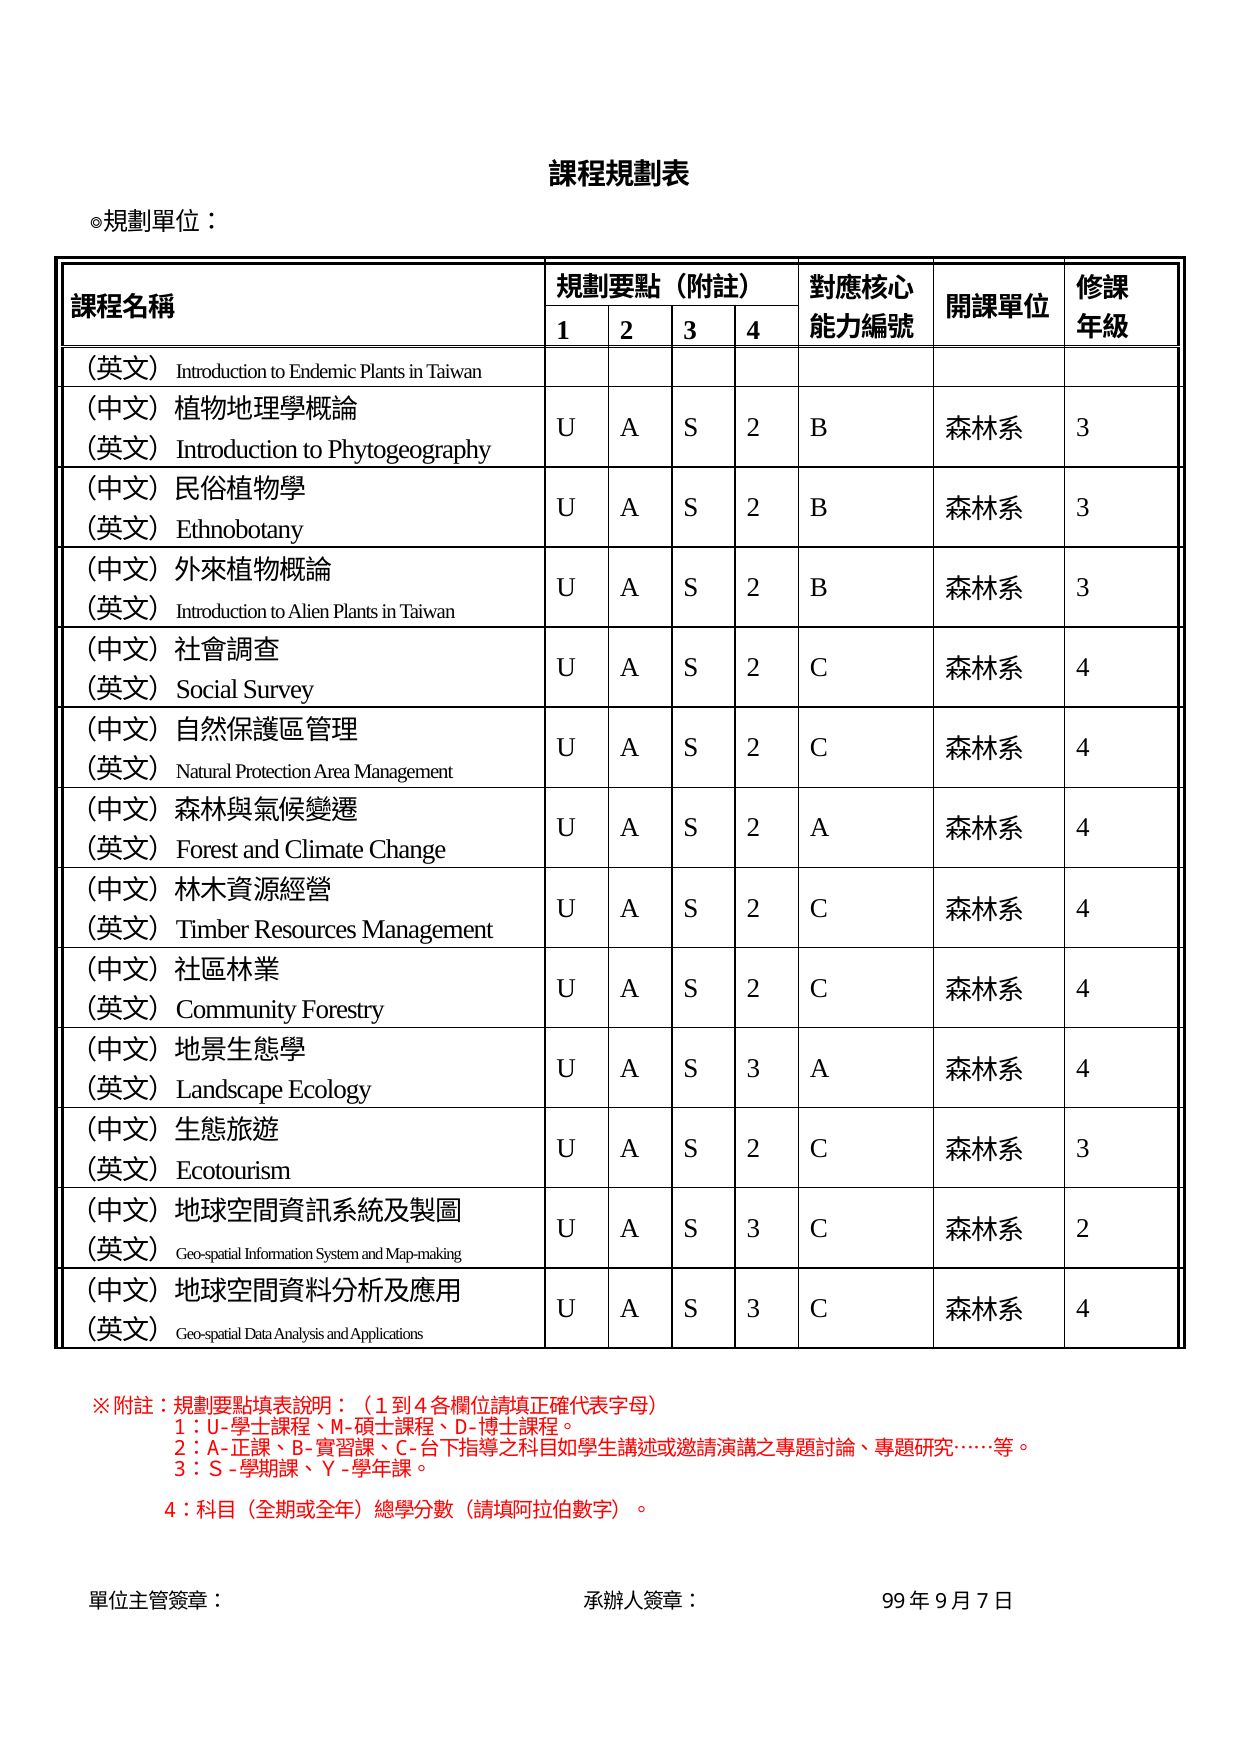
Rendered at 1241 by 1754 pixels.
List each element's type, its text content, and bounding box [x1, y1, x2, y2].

table_cell 森林系 [934, 868, 1064, 947]
table_cell 3 [736, 1188, 798, 1267]
table_cell B [799, 387, 933, 466]
table_cell （中文）生態旅遊 （英文）Ecotourism [64, 1108, 544, 1187]
table_cell （中文）社區林業 （英文）Community Forestry [64, 948, 544, 1027]
table_cell 2 [736, 548, 798, 626]
table_cell 4 [736, 306, 798, 345]
table_cell A [609, 468, 671, 546]
table_cell 森林系 [934, 708, 1064, 786]
table_cell 3 [1065, 468, 1177, 546]
table_cell S [673, 628, 734, 706]
table_cell （中文）地球空間資訊系統及製圖 （英文）Geo-spatial Information System and Map-making [64, 1188, 544, 1267]
table_header 開課單位 [934, 265, 1064, 345]
table_cell 2 [1065, 1188, 1177, 1267]
table_cell （中文）植物地理學概論 （英文）Introduction to Phytogeography [64, 387, 544, 466]
table_cell [1065, 348, 1177, 386]
table_cell （中文）民俗植物學 （英文）Ethnobotany [64, 468, 544, 546]
table_cell A [609, 948, 671, 1027]
table_header 課程名稱 [59, 259, 544, 345]
table_cell 3 [736, 1028, 798, 1107]
table_cell S [673, 548, 734, 626]
table_cell A [799, 788, 933, 866]
table_header 規劃要點（附註） [546, 265, 798, 304]
table_cell C [799, 868, 933, 947]
table_cell U [546, 1188, 608, 1267]
table_cell S [673, 387, 734, 466]
table_cell 2 [609, 306, 671, 345]
table_cell U [546, 788, 608, 866]
table_cell 3 [673, 306, 734, 345]
table_cell A [609, 868, 671, 947]
table_cell [673, 348, 734, 386]
table_cell 4 [1065, 788, 1177, 866]
table_cell C [799, 948, 933, 1027]
table_cell C [799, 708, 933, 786]
table_cell 森林系 [934, 548, 1064, 626]
table_cell 森林系 [934, 387, 1064, 466]
table_cell S [673, 1028, 734, 1107]
table_cell A [609, 788, 671, 866]
table_cell U [546, 708, 608, 786]
table_cell （中文）地景生態學 （英文）Landscape Ecology [64, 1028, 544, 1107]
table_header 修課 年級 [1065, 259, 1181, 345]
table_cell 4 [1065, 628, 1177, 706]
table_cell 2 [736, 948, 798, 1027]
table_cell [609, 348, 671, 386]
table_cell 2 [736, 1108, 798, 1187]
table_cell 3 [1065, 1108, 1177, 1187]
table_cell B [799, 548, 933, 626]
table_cell U [546, 1108, 608, 1187]
table_cell A [609, 1269, 671, 1347]
table_cell （中文）地球空間資料分析及應用 （英文）Geo-spatial Data Analysis and Applications [64, 1269, 544, 1347]
table_cell U [546, 1028, 608, 1107]
table_cell 3 [736, 1269, 798, 1347]
table_cell S [673, 708, 734, 786]
table_cell A [609, 548, 671, 626]
table_cell [736, 348, 798, 386]
table_cell （中文）自然保護區管理 （英文）Natural Protection Area Management [64, 708, 544, 786]
table_cell U [546, 1269, 608, 1347]
table_cell S [673, 1188, 734, 1267]
table_cell C [799, 1188, 933, 1267]
table_cell U [546, 387, 608, 466]
table_cell 4 [1065, 1028, 1177, 1107]
table_cell S [673, 788, 734, 866]
table_cell [799, 348, 933, 386]
table_cell S [673, 468, 734, 546]
table_cell 2 [736, 788, 798, 866]
table_cell S [673, 1108, 734, 1187]
table_cell 森林系 [934, 1028, 1064, 1107]
table_cell A [799, 1028, 933, 1107]
table_cell B [799, 468, 933, 546]
table_cell 3 [1065, 387, 1177, 466]
table_cell 森林系 [934, 1108, 1064, 1187]
table_cell A [609, 1188, 671, 1267]
table_cell 森林系 [934, 628, 1064, 706]
table_cell 3 [1065, 548, 1177, 626]
table_cell [934, 348, 1064, 386]
table_cell 森林系 [934, 1269, 1064, 1347]
table_cell A [609, 628, 671, 706]
table_cell 4 [1065, 1269, 1177, 1347]
table_cell （中文）社會調查 （英文）Social Survey [64, 628, 544, 706]
table_cell 2 [736, 387, 798, 466]
table_cell S [673, 868, 734, 947]
table_cell U [546, 548, 608, 626]
table_header 對應核心能力編號 [799, 265, 933, 345]
table_cell 森林系 [934, 948, 1064, 1027]
table_cell S [673, 1269, 734, 1347]
table_cell 森林系 [934, 788, 1064, 866]
table_cell （中文）外來植物概論 （英文）Introduction to Alien Plants in Taiwan [64, 548, 544, 626]
table_cell 2 [736, 868, 798, 947]
table_cell U [546, 468, 608, 546]
table_cell U [546, 948, 608, 1027]
table_cell 森林系 [934, 1188, 1064, 1267]
table_cell （中文）森林與氣候變遷 （英文）Forest and Climate Change [64, 788, 544, 866]
table_cell 2 [736, 468, 798, 546]
table_cell U [546, 628, 608, 706]
table_cell C [799, 1108, 933, 1187]
table_cell A [609, 387, 671, 466]
table_cell 4 [1065, 868, 1177, 947]
table_cell 4 [1065, 948, 1177, 1027]
table_cell 2 [736, 628, 798, 706]
table_cell （英文）Introduction to Endemic Plants in Taiwan [64, 348, 544, 386]
table_cell 1 [546, 306, 608, 345]
table_cell A [609, 1108, 671, 1187]
table_cell 森林系 [934, 468, 1064, 546]
table_cell U [546, 868, 608, 947]
table_cell A [609, 708, 671, 786]
table_cell A [609, 1028, 671, 1107]
table_cell （中文）林木資源經營 （英文）Timber Resources Management [64, 868, 544, 947]
table_cell 2 [736, 708, 798, 786]
table_cell C [799, 1269, 933, 1347]
table_cell S [673, 948, 734, 1027]
table_cell [546, 348, 608, 386]
table_cell C [799, 628, 933, 706]
table_cell 4 [1065, 708, 1177, 786]
